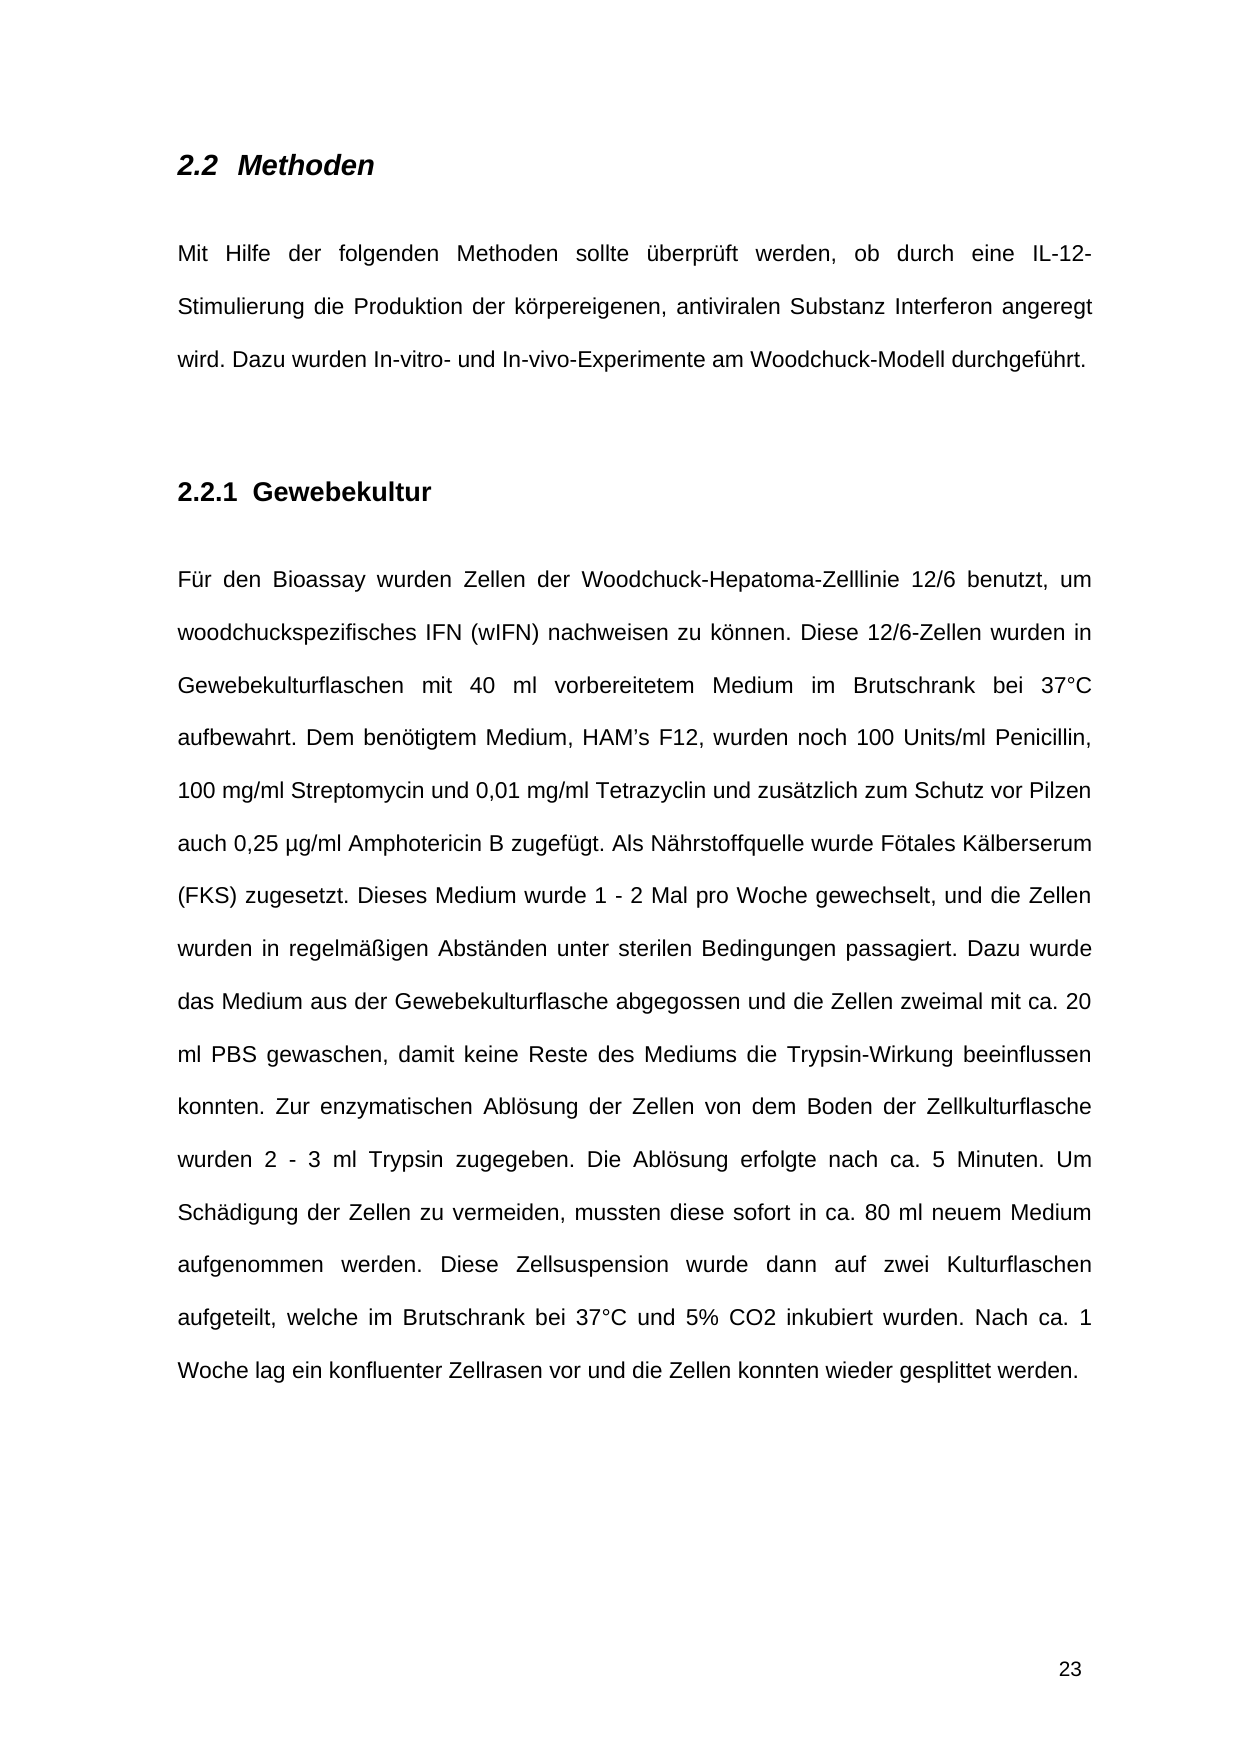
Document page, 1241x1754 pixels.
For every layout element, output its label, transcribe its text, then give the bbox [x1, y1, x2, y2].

subtitle Methoden [177, 148, 1093, 181]
text Für den Bioassay wurden Zellen der Woodchuck-Hepatoma-Zelllinie 12/6 benutzt, um woodchuckspezifisches IFN (wIFN) nachweisen zu können. Diese 12/6-Zellen wurden in Gewebekulturflaschen mit 40 ml vorbereitetem Medium im Brutschrank bei 37°C aufbewahrt. Dem benötigtem Medium, HAM’s F12, wurden noch 100 Units/ml Penicillin, 100 mg/ml Streptomycin und 0,01 mg/ml Tetrazyclin und zusätzlich zum Schutz vor Pilzen auch 0,25 µg/ml Amphotericin B zugefügt. Als Nährstoffquelle wurde Fötales Kälberserum (FKS) zugesetzt. Dieses Medium wurde 1 - 2 Mal pro Woche gewechselt, und die Zellen wurden in regelmäßigen Abständen unter sterilen Bedingungen passagiert. Dazu wurde das Medium aus der Gewebekulturflasche abgegossen und die Zellen zweimal mit ca. 20 ml PBS gewaschen, damit keine Reste des Mediums die Trypsin-Wirkung beeinflussen konnten. Zur enzymatischen Ablösung der Zellen von dem Boden der Zellkulturflasche wurden 2 - 3 ml Trypsin zugegeben. Die Ablösung erfolgte nach ca. 5 Minuten. Um Schädigung der Zellen zu vermeiden, mussten diese sofort in ca. 80 ml neuem Medium aufgenommen werden. Diese Zellsuspension wurde dann auf zwei Kulturflaschen aufgeteilt, welche im Brutschrank bei 37°C und 5% CO2 inkubiert wurden. Nach ca. 1 Woche lag ein konfluenter Zellrasen vor und die Zellen konnten wieder gesplittet werden. [177, 566, 1093, 1383]
subtitle Gewebekultur [177, 476, 1093, 507]
text Mit Hilfe der folgenden Methoden sollte überprüft werden, ob durch eine IL-12-Stimulierung die Produktion der körpereigenen, antiviralen Substanz Interferon angeregt wird. Dazu wurden In-vitro- und In-vivo-Experimente am Woodchuck-Modell durchgeführt. [177, 240, 1093, 372]
